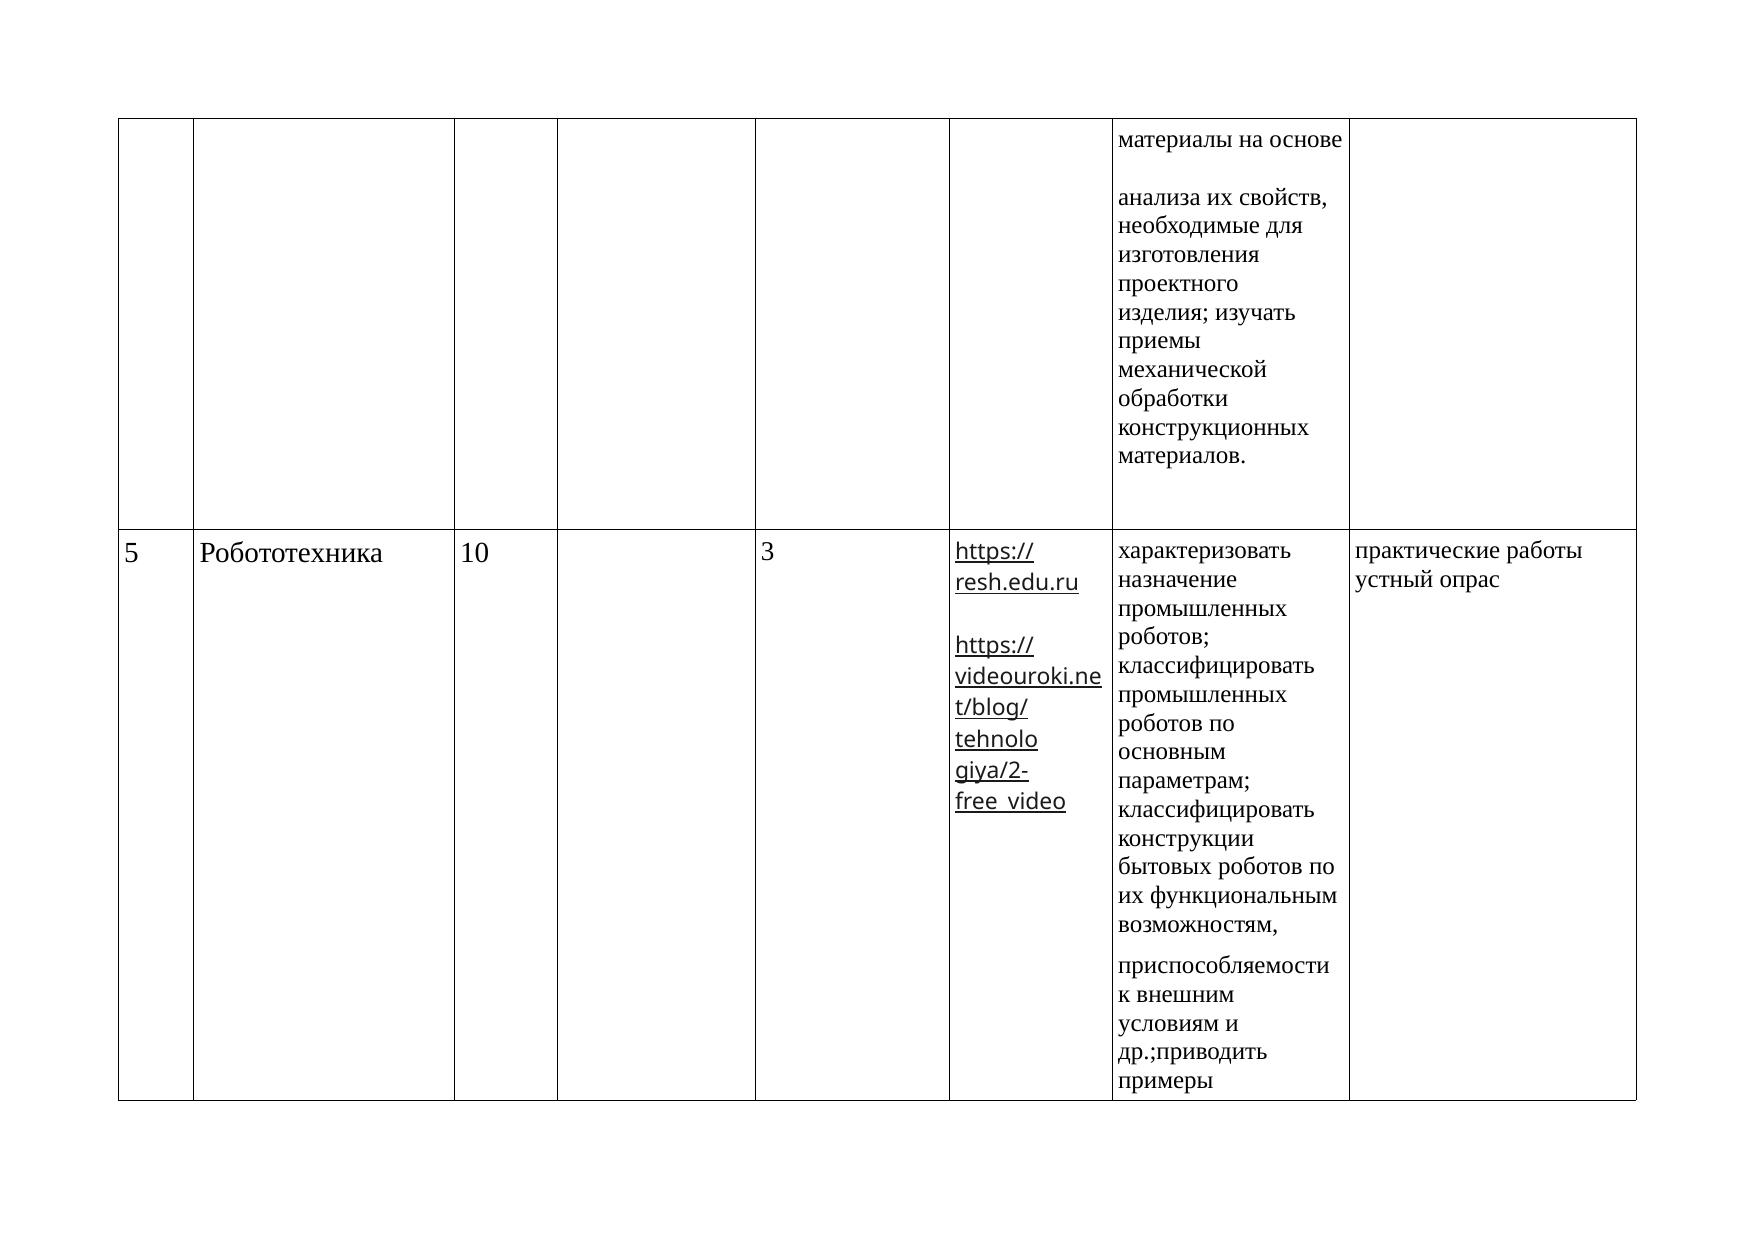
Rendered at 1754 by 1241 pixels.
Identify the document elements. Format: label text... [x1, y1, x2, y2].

table_cell https://resh.edu.ru https://videouroki.net/blog/tehnolo giya/2-free_video [950, 530, 1112, 1099]
table_cell 5 [119, 530, 193, 1099]
table_cell [558, 119, 755, 529]
table_cell [119, 119, 193, 529]
table_cell [756, 119, 949, 529]
table_cell [1350, 119, 1636, 529]
table_cell [558, 530, 755, 1099]
table_cell практические работы устный опрас [1350, 530, 1636, 1099]
table_cell [950, 119, 1112, 529]
table_cell [194, 119, 454, 529]
table_cell Робототехника [194, 530, 454, 1099]
table_cell 10 [455, 530, 557, 1099]
table_cell характеризовать назначение промышленных роботов; классифицировать промышленных роботов по основным параметрам; классифицировать конструкции бытовых роботов по их функциональным возможностям, приспособляемости к внешним условиям и др.;приводить примеры [1113, 530, 1349, 1099]
table_cell [455, 119, 557, 529]
table_cell материалы на основе анализа их свойств, необходимые для изготовления проектного изделия; изучать приемы механической обработки конструкционных материалов. [1113, 119, 1349, 529]
table_cell 3 [756, 530, 949, 1099]
